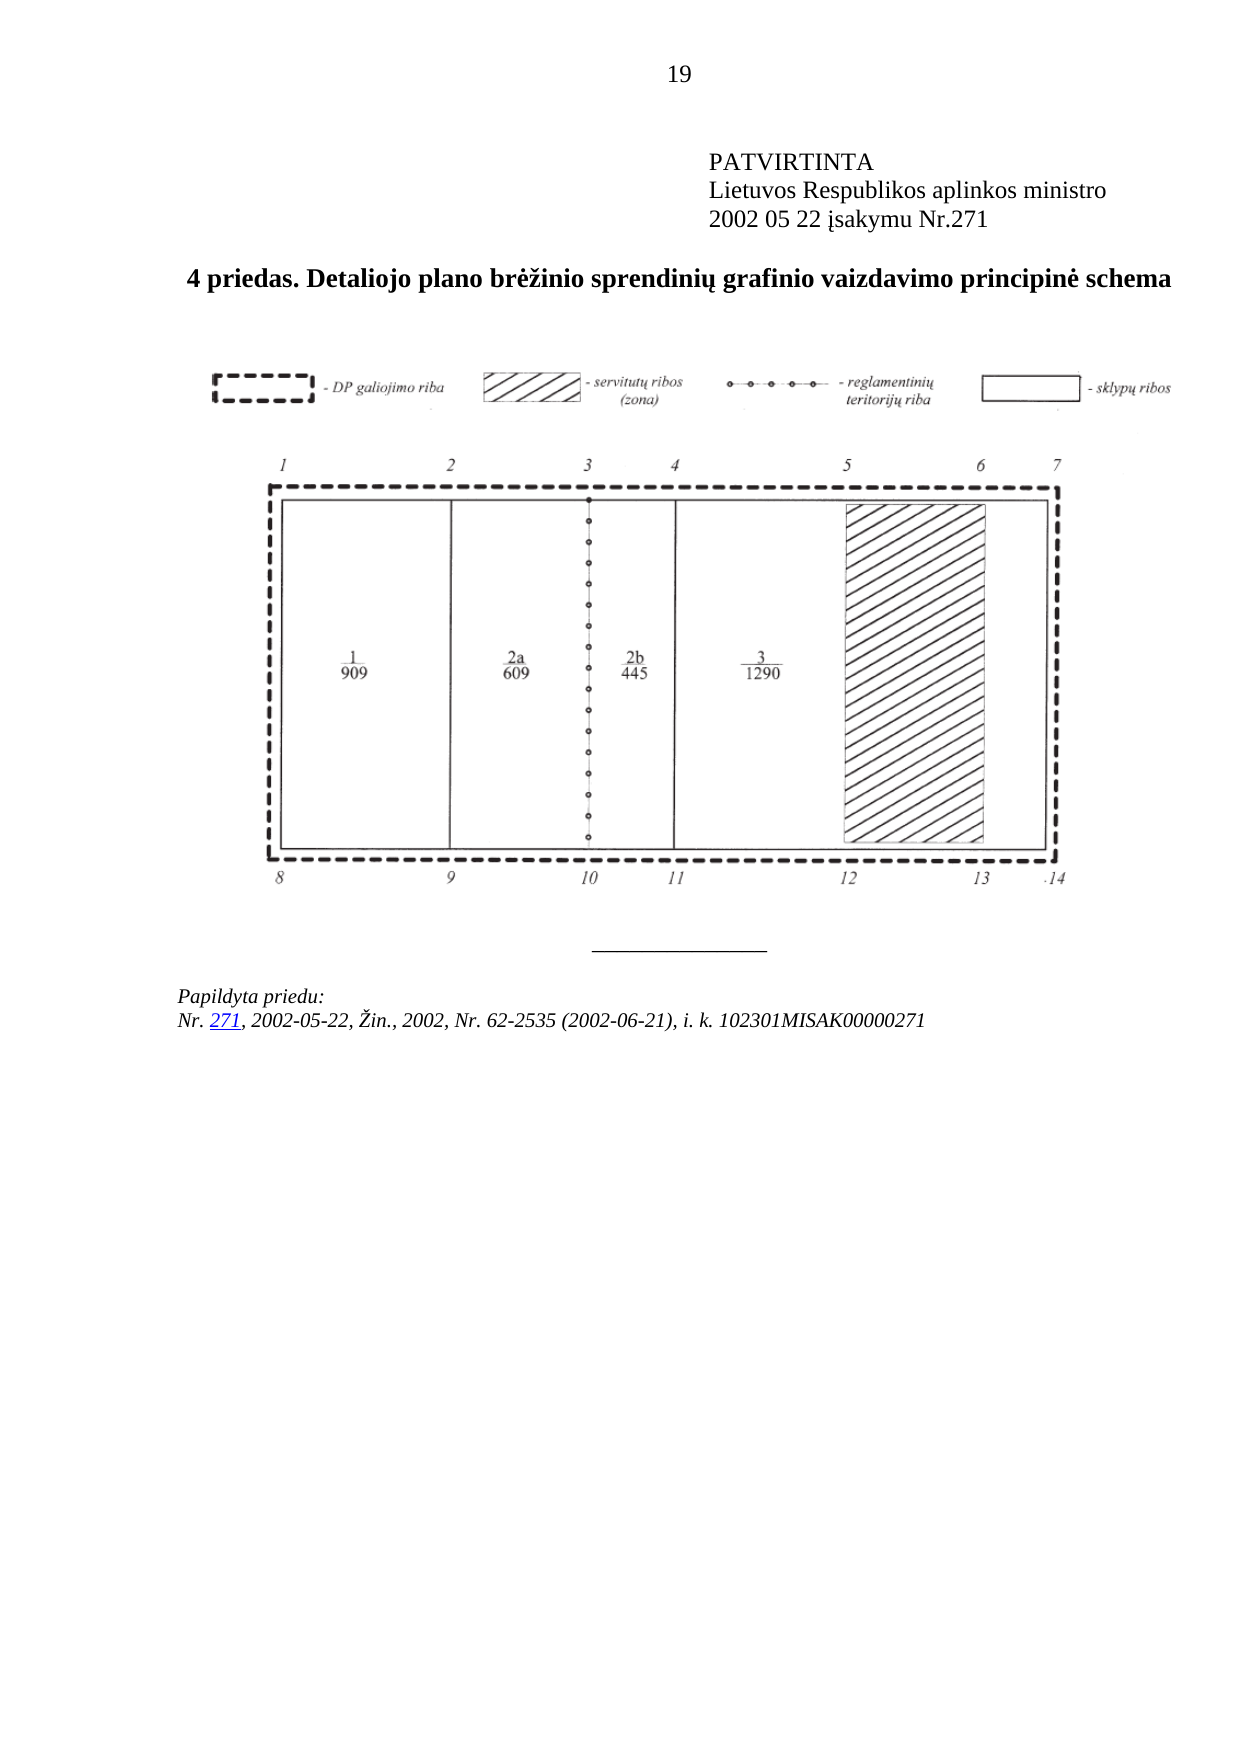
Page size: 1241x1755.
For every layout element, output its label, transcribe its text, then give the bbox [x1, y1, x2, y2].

text PATVIRTINTA [177, 147, 1181, 176]
text Papildyta priedu: [177, 984, 1181, 1008]
text 4 priedas. Detaliojo plano brėžinio sprendinių grafinio vaizdavimo principinė schema [177, 262, 1181, 293]
text Lietuvos Respublikos aplinkos ministro [177, 176, 1181, 204]
text Nr. 271, 2002-05-22, Žin., 2002, Nr. 62-2535 (2002-06-21), i. k. 102301MISAK00000271 [177, 1008, 1181, 1032]
text 2002 05 22 įsakymu Nr.271 [177, 204, 1181, 233]
text ______________ [177, 927, 1181, 955]
